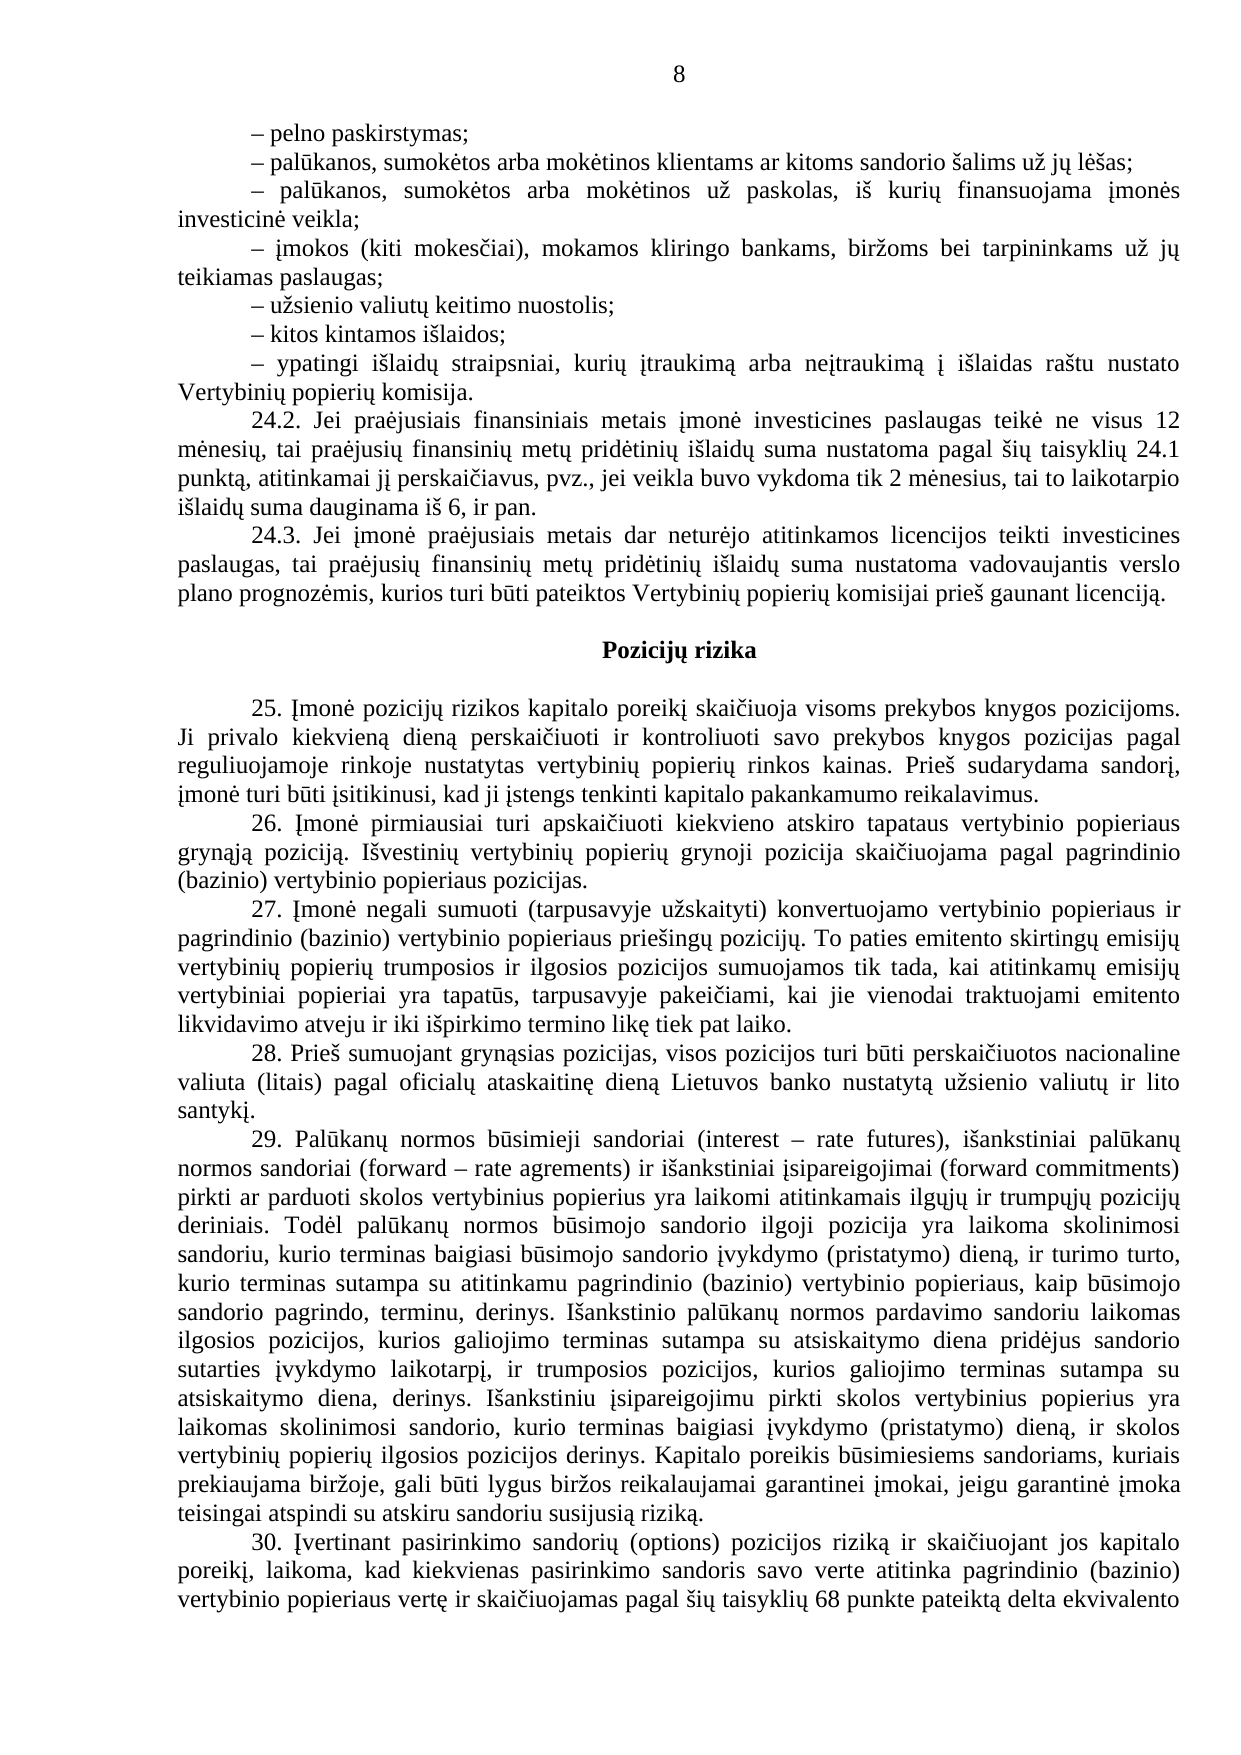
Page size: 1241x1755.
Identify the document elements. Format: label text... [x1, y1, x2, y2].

text 24.3. Jei įmonė praėjusiais metais dar neturėjo atitinkamos licencijos teikti investicines paslaugas, tai praėjusių finansinių metų pridėtinių išlaidų suma nustatoma vadovaujantis verslo plano prognozėmis, kurios turi būti pateiktos Vertybinių popierių komisijai prieš gaunant licenciją. [177, 521, 1181, 607]
text – palūkanos, sumokėtos arba mokėtinos klientams ar kitoms sandorio šalims už jų lėšas; [177, 147, 1181, 176]
text – ypatingi išlaidų straipsniai, kurių įtraukimą arba neįtraukimą į išlaidas raštu nustato Vertybinių popierių komisija. [177, 348, 1181, 406]
text – kitos kintamos išlaidos; [177, 319, 1181, 348]
text – užsienio valiutų keitimo nuostolis; [177, 291, 1181, 319]
text 24.2. Jei praėjusiais finansiniais metais įmonė investicines paslaugas teikė ne visus 12 mėnesių, tai praėjusių finansinių metų pridėtinių išlaidų suma nustatoma pagal šių taisyklių 24.1 punktą, atitinkamai jį perskaičiavus, pvz., jei veikla buvo vykdoma tik 2 mėnesius, tai to laikotarpio išlaidų suma dauginama iš 6, ir pan. [177, 406, 1181, 521]
text Pozicijų rizika [177, 636, 1181, 664]
text 25. Įmonė pozicijų rizikos kapitalo poreikį skaičiuoja visoms prekybos knygos pozicijoms. Ji privalo kiekvieną dieną perskaičiuoti ir kontroliuoti savo prekybos knygos pozicijas pagal reguliuojamoje rinkoje nustatytas vertybinių popierių rinkos kainas. Prieš sudarydama sandorį, įmonė turi būti įsitikinusi, kad ji įstengs tenkinti kapitalo pakankamumo reikalavimus. [177, 693, 1181, 808]
text 26. Įmonė pirmiausiai turi apskaičiuoti kiekvieno atskiro tapataus vertybinio popieriaus grynąją poziciją. Išvestinių vertybinių popierių grynoji pozicija skaičiuojama pagal pagrindinio (bazinio) vertybinio popieriaus pozicijas. [177, 808, 1181, 894]
text – palūkanos, sumokėtos arba mokėtinos už paskolas, iš kurių finansuojama įmonės investicinė veikla; [177, 176, 1181, 233]
text 29. Palūkanų normos būsimieji sandoriai (interest – rate futures), išankstiniai palūkanų normos sandoriai (forward – rate agrements) ir išankstiniai įsipareigojimai (forward commitments) pirkti ar parduoti skolos vertybinius popierius yra laikomi atitinkamais ilgųjų ir trumpųjų pozicijų deriniais. Todėl palūkanų normos būsimojo sandorio ilgoji pozicija yra laikoma skolinimosi sandoriu, kurio terminas baigiasi būsimojo sandorio įvykdymo (pristatymo) dieną, ir turimo turto, kurio terminas sutampa su atitinkamu pagrindinio (bazinio) vertybinio popieriaus, kaip būsimojo sandorio pagrindo, terminu, derinys. Išankstinio palūkanų normos pardavimo sandoriu laikomas ilgosios pozicijos, kurios galiojimo terminas sutampa su atsiskaitymo diena pridėjus sandorio sutarties įvykdymo laikotarpį, ir trumposios pozicijos, kurios galiojimo terminas sutampa su atsiskaitymo diena, derinys. Išankstiniu įsipareigojimu pirkti skolos vertybinius popierius yra laikomas skolinimosi sandorio, kurio terminas baigiasi įvykdymo (pristatymo) dieną, ir skolos vertybinių popierių ilgosios pozicijos derinys. Kapitalo poreikis būsimiesiems sandoriams, kuriais prekiaujama biržoje, gali būti lygus biržos reikalaujamai garantinei įmokai, jeigu garantinė įmoka teisingai atspindi su atskiru sandoriu susijusią riziką. [177, 1124, 1181, 1527]
text – pelno paskirstymas; [177, 118, 1181, 147]
text 30. Įvertinant pasirinkimo sandorių (options) pozicijos riziką ir skaičiuojant jos kapitalo poreikį, laikoma, kad kiekvienas pasirinkimo sandoris savo verte atitinka pagrindinio (bazinio) vertybinio popieriaus vertę ir skaičiuojamas pagal šių taisyklių 68 punkte pateiktą delta ekvivalento [177, 1527, 1181, 1613]
text 28. Prieš sumuojant grynąsias pozicijas, visos pozicijos turi būti perskaičiuotos nacionaline valiuta (litais) pagal oficialų ataskaitinę dieną Lietuvos banko nustatytą užsienio valiutų ir lito santykį. [177, 1038, 1181, 1124]
text – įmokos (kiti mokesčiai), mokamos kliringo bankams, biržoms bei tarpininkams už jų teikiamas paslaugas; [177, 233, 1181, 291]
text 27. Įmonė negali sumuoti (tarpusavyje užskaityti) konvertuojamo vertybinio popieriaus ir pagrindinio (bazinio) vertybinio popieriaus priešingų pozicijų. To paties emitento skirtingų emisijų vertybinių popierių trumposios ir ilgosios pozicijos sumuojamos tik tada, kai atitinkamų emisijų vertybiniai popieriai yra tapatūs, tarpusavyje pakeičiami, kai jie vienodai traktuojami emitento likvidavimo atveju ir iki išpirkimo termino likę tiek pat laiko. [177, 894, 1181, 1038]
